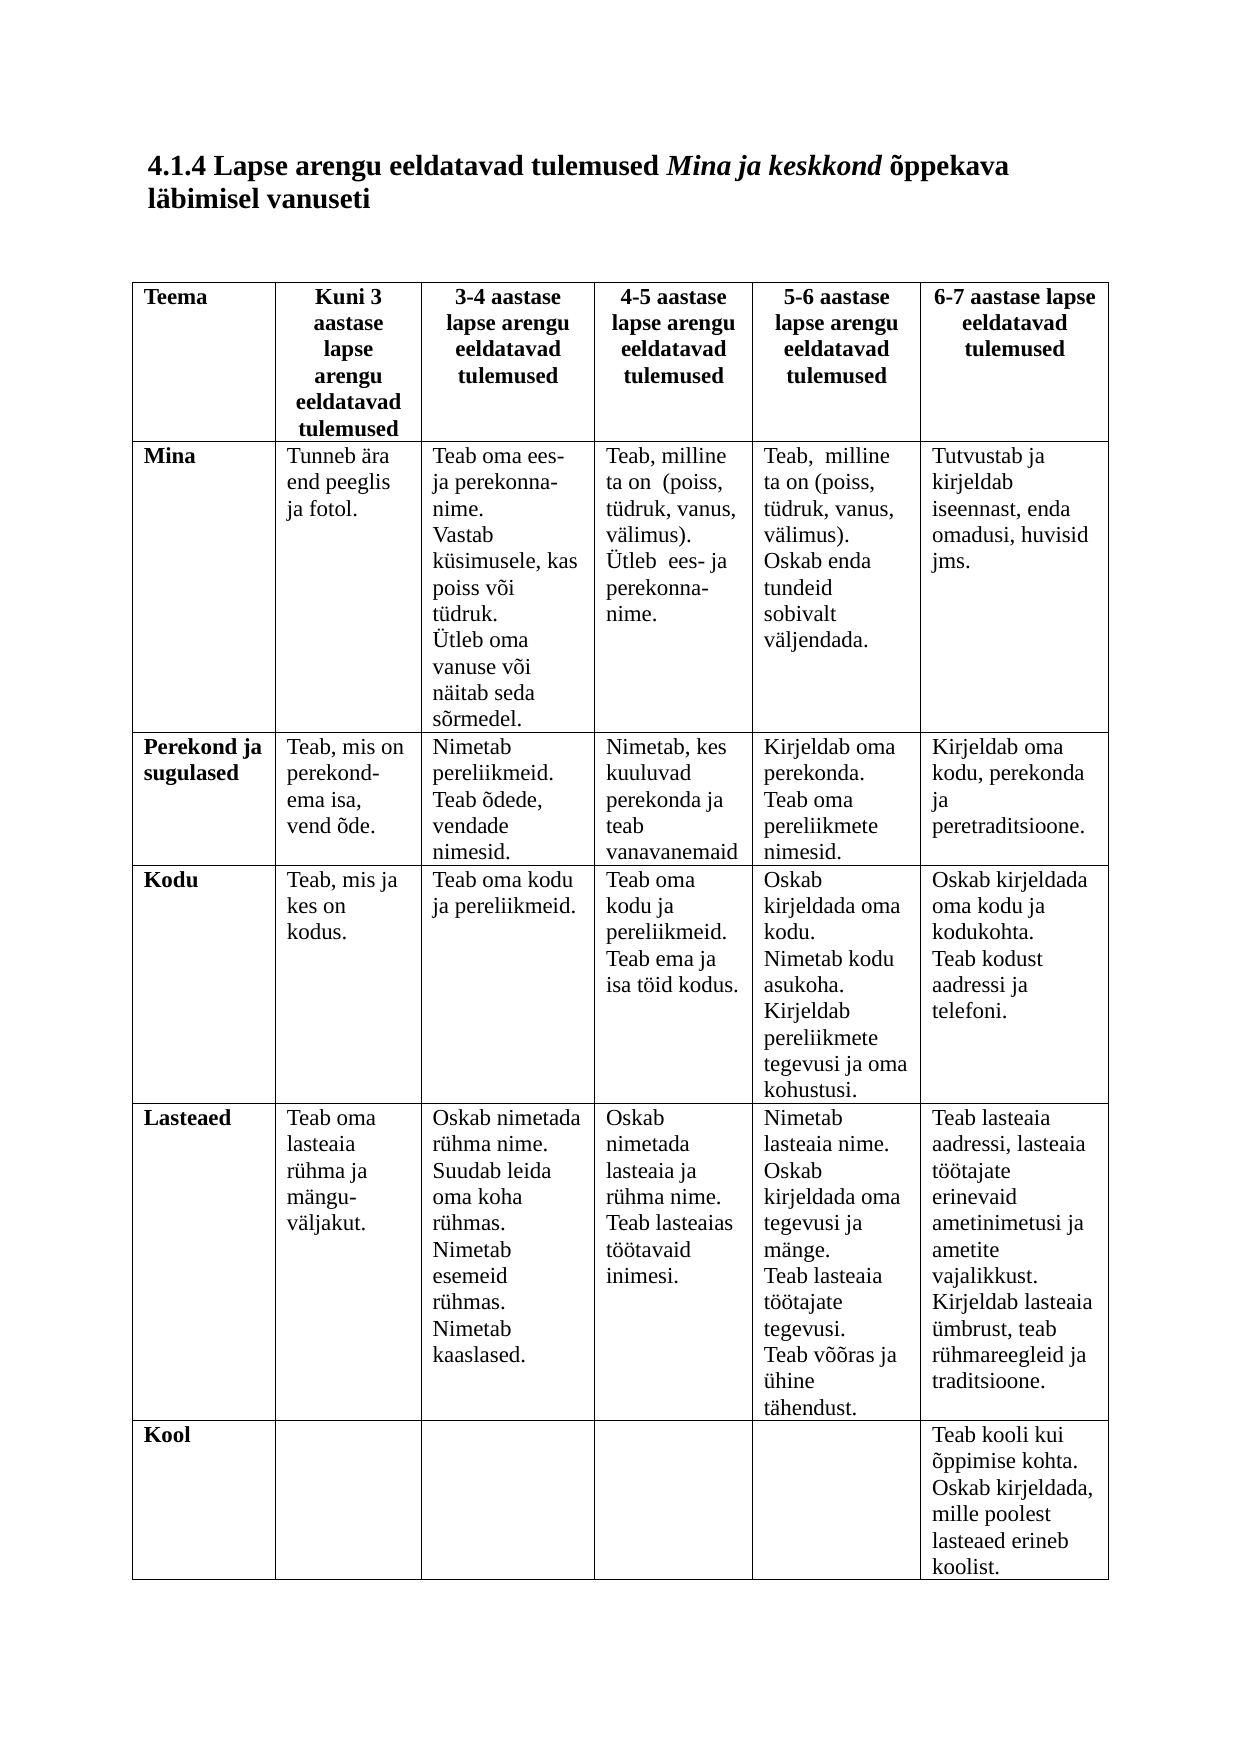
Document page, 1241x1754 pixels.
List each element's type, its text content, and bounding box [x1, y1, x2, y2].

table_cell Teab lasteaia aadressi, lasteaia töötajate erinevaid ametinimetusi ja ametite vajalikkust. Kirjeldab lasteaia ümbrust, teab rühmareegleid ja traditsioone. [921, 1104, 1108, 1420]
table_cell Nimetab pereliikmeid. Teab õdede, vendade nimesid. [422, 733, 594, 865]
table_cell Oskab nimetada rühma nime. Suudab leida oma koha rühmas. Nimetab esemeid rühmas. Nimetab kaaslased. [422, 1104, 594, 1420]
table_cell Kool [133, 1421, 275, 1579]
table_cell Teab oma lasteaia rühma ja mängu- väljakut. [276, 1104, 421, 1420]
table_cell Nimetab, kes kuuluvad perekonda ja teab vanavanemaid [595, 733, 752, 865]
table_cell Teab kooli kui õppimise kohta. Oskab kirjeldada, mille poolest lasteaed erineb koolist. [921, 1421, 1108, 1579]
table_cell Kirjeldab oma perekonda. Teab oma pereliikmete nimesid. [753, 733, 920, 865]
table_cell [276, 1421, 421, 1579]
table_cell Tutvustab ja kirjeldab iseennast, enda omadusi, huvisid jms. [921, 442, 1108, 732]
table_cell Perekond ja sugulased [133, 733, 275, 865]
table_cell Nimetab lasteaia nime. Oskab kirjeldada oma tegevusi ja mänge. Teab lasteaia töötajate tegevusi. Teab võõras ja ühine tähendust. [753, 1104, 920, 1420]
table_header Teema [133, 283, 275, 441]
table_cell Oskab kirjeldada oma kodu ja kodukohta. Teab kodust aadressi ja telefoni. [921, 866, 1108, 1103]
table_cell [753, 1421, 920, 1579]
text 4.1.4 Lapse arengu eeldatavad tulemused Mina ja keskkond õppekava läbimisel vanuseti [148, 148, 1093, 215]
table_cell [422, 1421, 594, 1579]
table_cell Oskab nimetada lasteaia ja rühma nime. Teab lasteaias töötavaid inimesi. [595, 1104, 752, 1420]
table_cell [595, 1421, 752, 1579]
table_cell Oskab kirjeldada oma kodu. Nimetab kodu asukoha. Kirjeldab pereliikmete tegevusi ja oma kohustusi. [753, 866, 920, 1103]
table_cell Teab, milline ta on (poiss, tüdruk, vanus, välimus). Oskab enda tundeid sobivalt väljendada. [753, 442, 920, 732]
table_header Kuni 3 aastase lapse arengu eeldatavad tulemused [276, 283, 421, 441]
table_cell Teab, milline ta on (poiss, tüdruk, vanus, välimus). Ütleb ees- ja perekonna- nime. [595, 442, 752, 732]
table_header 4-5 aastase lapse arengu eeldatavad tulemused [595, 283, 752, 441]
table_header 6-7 aastase lapse eeldatavad tulemused [921, 283, 1108, 441]
table_cell Teab, mis on perekond- ema isa, vend õde. [276, 733, 421, 865]
table_cell Tunneb ära end peeglis ja fotol. [276, 442, 421, 732]
table_cell Teab, mis ja kes on kodus. [276, 866, 421, 1103]
table_cell Kodu [133, 866, 275, 1103]
table_header 3-4 aastase lapse arengu eeldatavad tulemused [422, 283, 594, 441]
table_cell Mina [133, 442, 275, 732]
table_cell Teab oma ees- ja perekonna-nime. Vastab küsimusele, kas poiss või tüdruk. Ütleb oma vanuse või näitab seda sõrmedel. [422, 442, 594, 732]
table_cell Teab oma kodu ja pereliikmeid. Teab ema ja isa töid kodus. [595, 866, 752, 1103]
table_header 5-6 aastase lapse arengu eeldatavad tulemused [753, 283, 920, 441]
table_cell Kirjeldab oma kodu, perekonda ja peretraditsioone. [921, 733, 1108, 865]
table_cell Lasteaed [133, 1104, 275, 1420]
table_cell Teab oma kodu ja pereliikmeid. [422, 866, 594, 1103]
